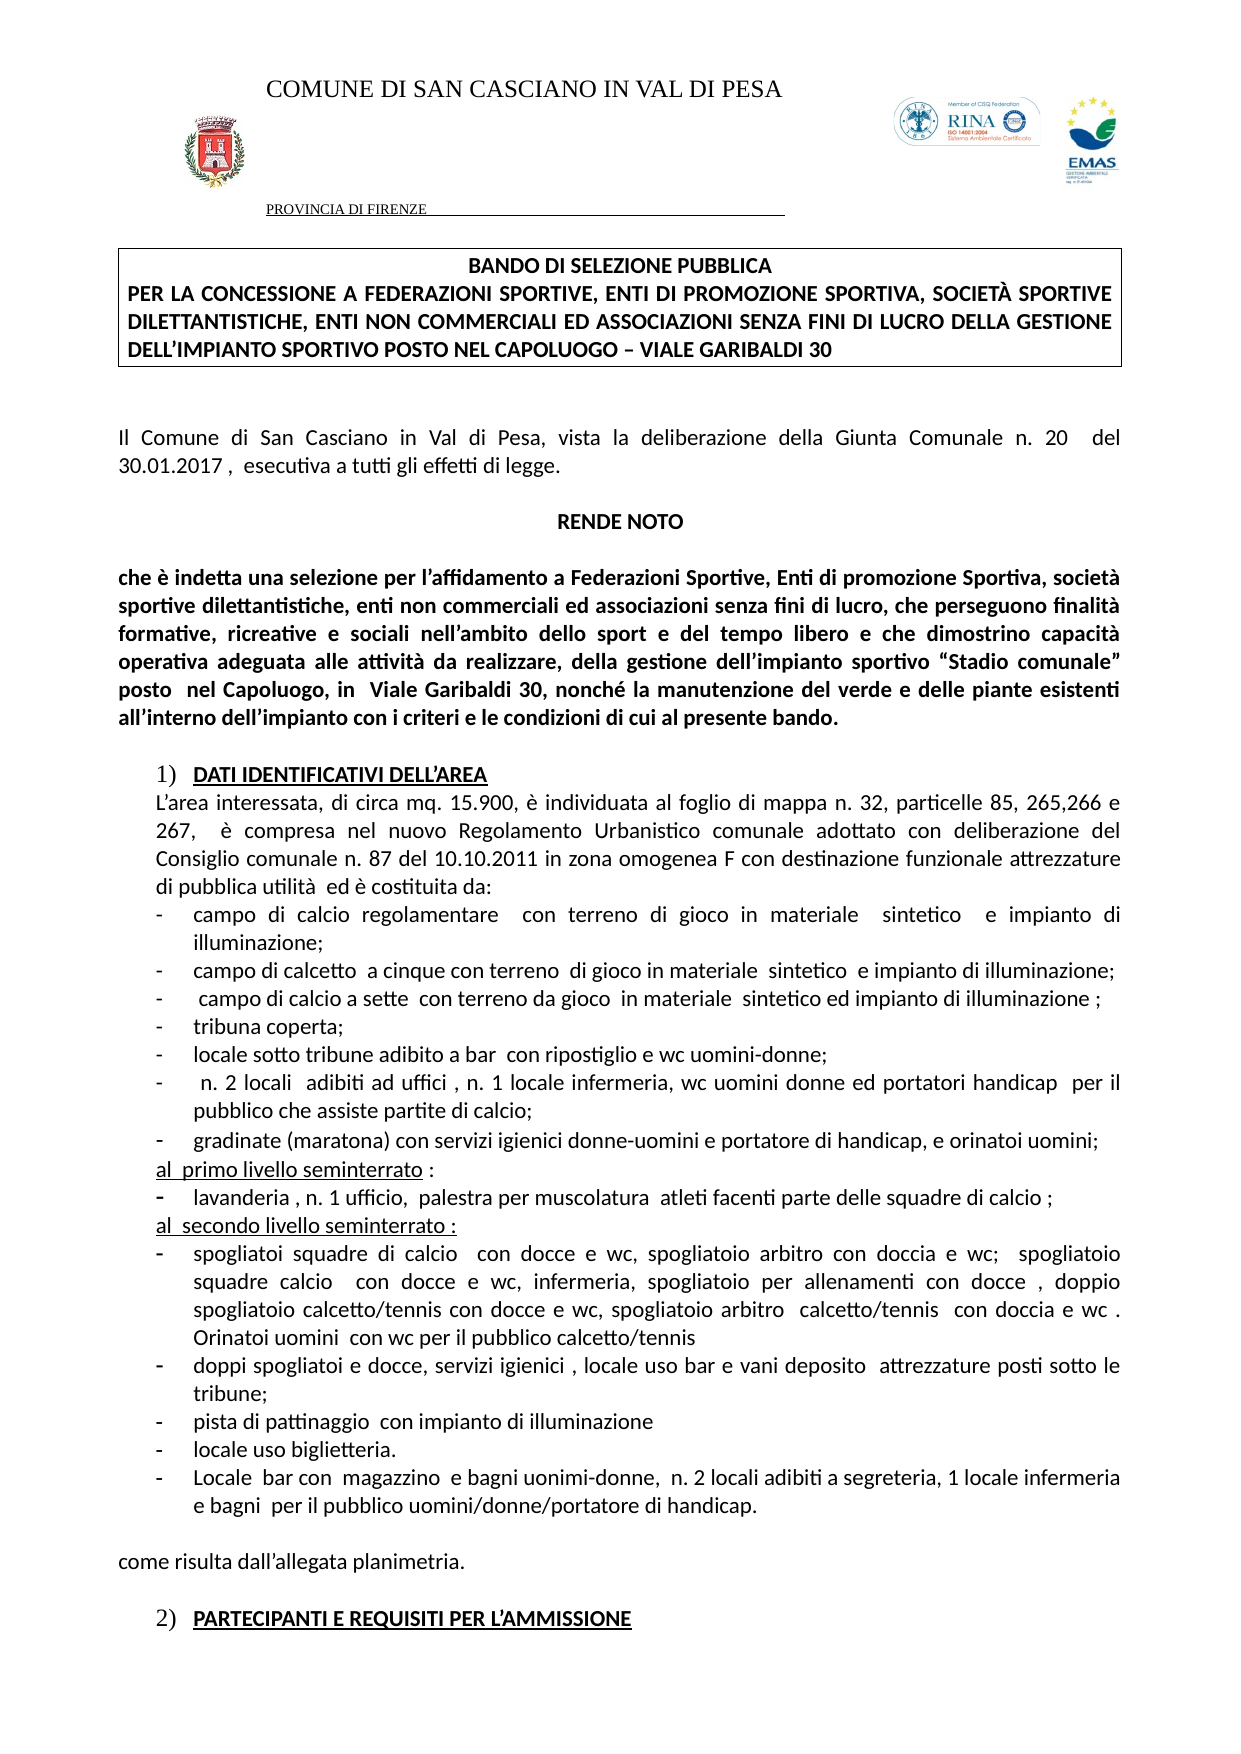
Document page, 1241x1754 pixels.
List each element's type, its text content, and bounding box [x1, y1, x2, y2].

list campo di calcio a sette con terreno da gioco in materiale sintetico ed impianto di illuminazione ; [156, 984, 1122, 1012]
list doppi spogliatoi e docce, servizi igienici , locale uso bar e vani deposito attrezzature posti sotto le tribune; [156, 1351, 1122, 1407]
text al secondo livello seminterrato : [156, 1211, 1122, 1239]
list locale uso biglietteria. [156, 1435, 1122, 1463]
list n. 2 locali adibiti ad uffici , n. 1 locale infermeria, wc uomini donne ed portatori handicap per il pubblico che assiste partite di calcio; [156, 1068, 1122, 1124]
list tribuna coperta; [156, 1012, 1122, 1040]
list Locale bar con magazzino e bagni uonimi-donne, n. 2 locali adibiti a segreteria, 1 locale infermeria e bagni per il pubblico uomini/donne/portatore di handicap. [156, 1463, 1122, 1519]
text RENDE NOTO [118, 507, 1122, 535]
text PER LA CONCESSIONE A FEDERAZIONI SPORTIVE, ENTI DI PROMOZIONE SPORTIVA, SOCIETÀ SPORTIVE DILETTANTISTICHE, ENTI NON COMMERCIALI ED ASSOCIAZIONI SENZA FINI DI LUCRO DELLA GESTIONE DELL’IMPIANTO SPORTIVO POSTO NEL CAPOLUOGO – VIALE GARIBALDI 30 [119, 276, 1121, 366]
text BANDO DI SELEZIONE PUBBLICA [119, 249, 1121, 276]
list pista di pattinaggio con impianto di illuminazione [156, 1407, 1122, 1435]
list gradinate (maratona) con servizi igienici donne-uomini e portatore di handicap, e orinatoi uomini; [156, 1124, 1122, 1155]
text al primo livello seminterrato : [156, 1155, 1122, 1183]
list DATI IDENTIFICATIVI DELL’AREA [156, 759, 1122, 788]
text Il Comune di San Casciano in Val di Pesa, vista la deliberazione della Giunta Comunale n. 20 del 30.01.2017 , esecutiva a tutti gli effetti di legge. [118, 423, 1122, 479]
text L’area interessata, di circa mq. 15.900, è individuata al foglio di mappa n. 32, particelle 85, 265,266 e 267, è compresa nel nuovo Regolamento Urbanistico comunale adottato con deliberazione del Consiglio comunale n. 87 del 10.10.2011 in zona omogenea F con destinazione funzionale attrezzature di pubblica utilità ed è costituita da: [156, 788, 1122, 900]
list campo di calcetto a cinque con terreno di gioco in materiale sintetico e impianto di illuminazione; [156, 956, 1122, 984]
text come risulta dall’allegata planimetria. [118, 1547, 1122, 1575]
list campo di calcio regolamentare con terreno di gioco in materiale sintetico e impianto di illuminazione; [156, 900, 1122, 956]
text che è indetta una selezione per l’affidamento a Federazioni Sportive, Enti di promozione Sportiva, società sportive dilettantistiche, enti non commerciali ed associazioni senza fini di lucro, che perseguono finalità formative, ricreative e sociali nell’ambito dello sport e del tempo libero e che dimostrino capacità operativa adeguata alle attività da realizzare, della gestione dell’impianto sportivo “Stadio comunale” posto nel Capoluogo, in Viale Garibaldi 30, nonché la manutenzione del verde e delle piante esistenti all’interno dell’impianto con i criteri e le condizioni di cui al presente bando. [118, 563, 1122, 731]
list lavanderia , n. 1 ufficio, palestra per muscolatura atleti facenti parte delle squadre di calcio ; [156, 1183, 1122, 1211]
list locale sotto tribune adibito a bar con ripostiglio e wc uomini-donne; [156, 1040, 1122, 1068]
list PARTECIPANTI E REQUISITI PER L’AMMISSIONE [156, 1603, 1122, 1632]
list spogliatoi squadre di calcio con docce e wc, spogliatoio arbitro con doccia e wc; spogliatoio squadre calcio con docce e wc, infermeria, spogliatoio per allenamenti con docce , doppio spogliatoio calcetto/tennis con docce e wc, spogliatoio arbitro calcetto/tennis con doccia e wc . Orinatoi uomini con wc per il pubblico calcetto/tennis [156, 1239, 1122, 1351]
